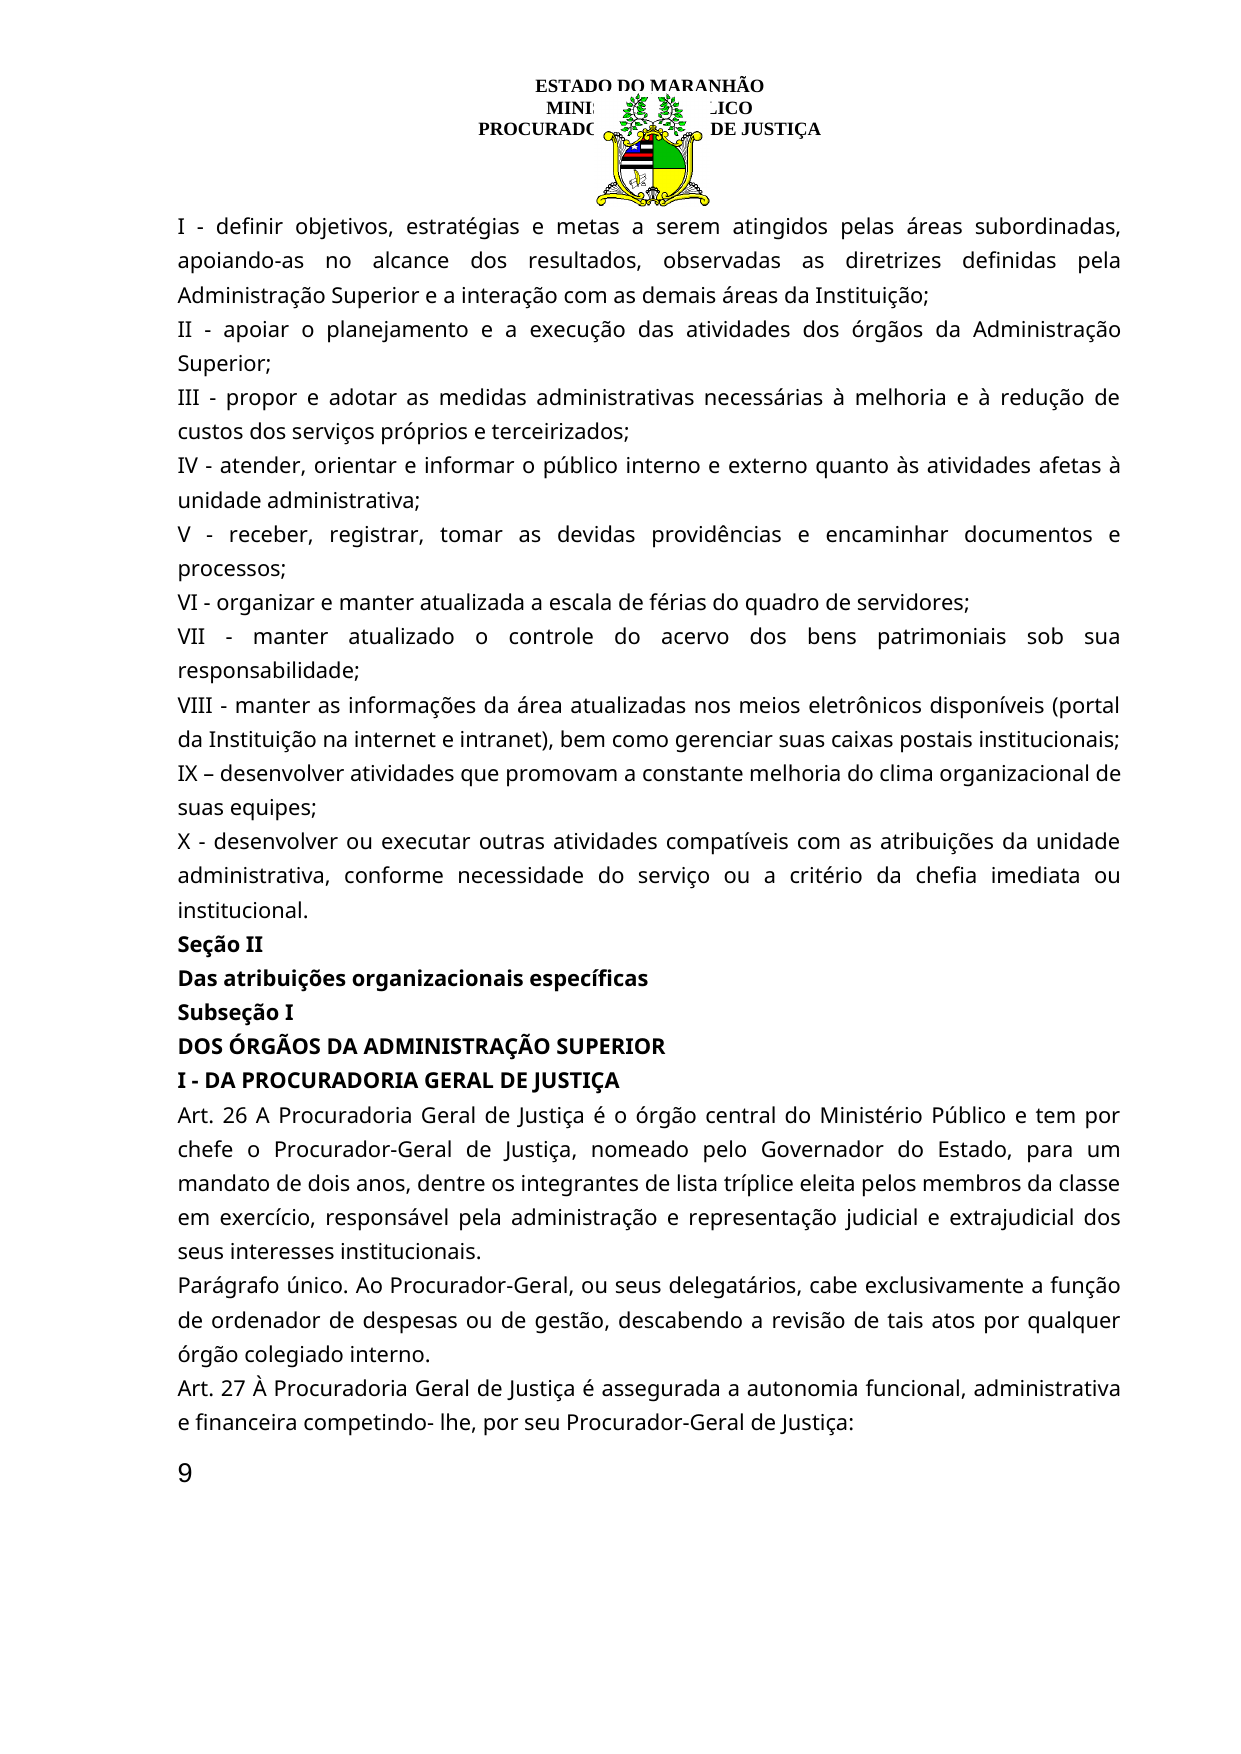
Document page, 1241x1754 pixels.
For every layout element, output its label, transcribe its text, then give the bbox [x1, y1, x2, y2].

text I - DA PROCURADORIA GERAL DE JUSTIÇA [177, 1066, 1122, 1095]
text Art. 27 À Procuradoria Geral de Justiça é assegurada a autonomia funcional, administrativa e financeira competindo- lhe, por seu Procurador-Geral de Justiça: [177, 1373, 1122, 1437]
text VII - manter atualizado o controle do acervo dos bens patrimoniais sob sua responsabilidade; [177, 621, 1122, 685]
text X - desenvolver ou executar outras atividades compatíveis com as atribuições da unidade administrativa, conforme necessidade do serviço ou a critério da chefia imediata ou institucional. [177, 826, 1122, 924]
text VI - organizar e manter atualizada a escala de férias do quadro de servidores; [177, 587, 1122, 617]
text V - receber, registrar, tomar as devidas providências e encaminhar documentos e processos; [177, 519, 1122, 583]
text Subseção I [177, 997, 1122, 1027]
text II - apoiar o planejamento e a execução das atividades dos órgãos da Administração Superior; [177, 314, 1122, 378]
text IV - atender, orientar e informar o público interno e externo quanto às atividades afetas à unidade administrativa; [177, 451, 1122, 514]
text VIII - manter as informações da área atualizadas nos meios eletrônicos disponíveis (portal da Instituição na internet e intranet), bem como gerenciar suas caixas postais institucionais; [177, 690, 1122, 754]
text Parágrafo único. Ao Procurador-Geral, ou seus delegatários, cabe exclusivamente a função de ordenador de despesas ou de gestão, descabendo a revisão de tais atos por qualquer órgão colegiado interno. [177, 1271, 1122, 1369]
text III - propor e adotar as medidas administrativas necessárias à melhoria e à redução de custos dos serviços próprios e terceirizados; [177, 382, 1122, 446]
text Art. 26 A Procuradoria Geral de Justiça é o órgão central do Ministério Público e tem por chefe o Procurador-Geral de Justiça, nomeado pelo Governador do Estado, para um mandato de dois anos, dentre os integrantes de lista tríplice eleita pelos membros da classe em exercício, responsável pela administração e representação judicial e extrajudicial dos seus interesses institucionais. [177, 1100, 1122, 1266]
text DOS ÓRGÃOS DA ADMINISTRAÇÃO SUPERIOR [177, 1031, 1122, 1061]
text I - definir objetivos, estratégias e metas a serem atingidos pelas áreas subordinadas, apoiando-as no alcance dos resultados, observadas as diretrizes definidas pela Administração Superior e a interação com as demais áreas da Instituição; [177, 161, 1122, 309]
text IX – desenvolver atividades que promovam a constante melhoria do clima organizacional de suas equipes; [177, 758, 1122, 822]
text Das atribuições organizacionais específicas [177, 963, 1122, 993]
text Seção II [177, 929, 1122, 959]
